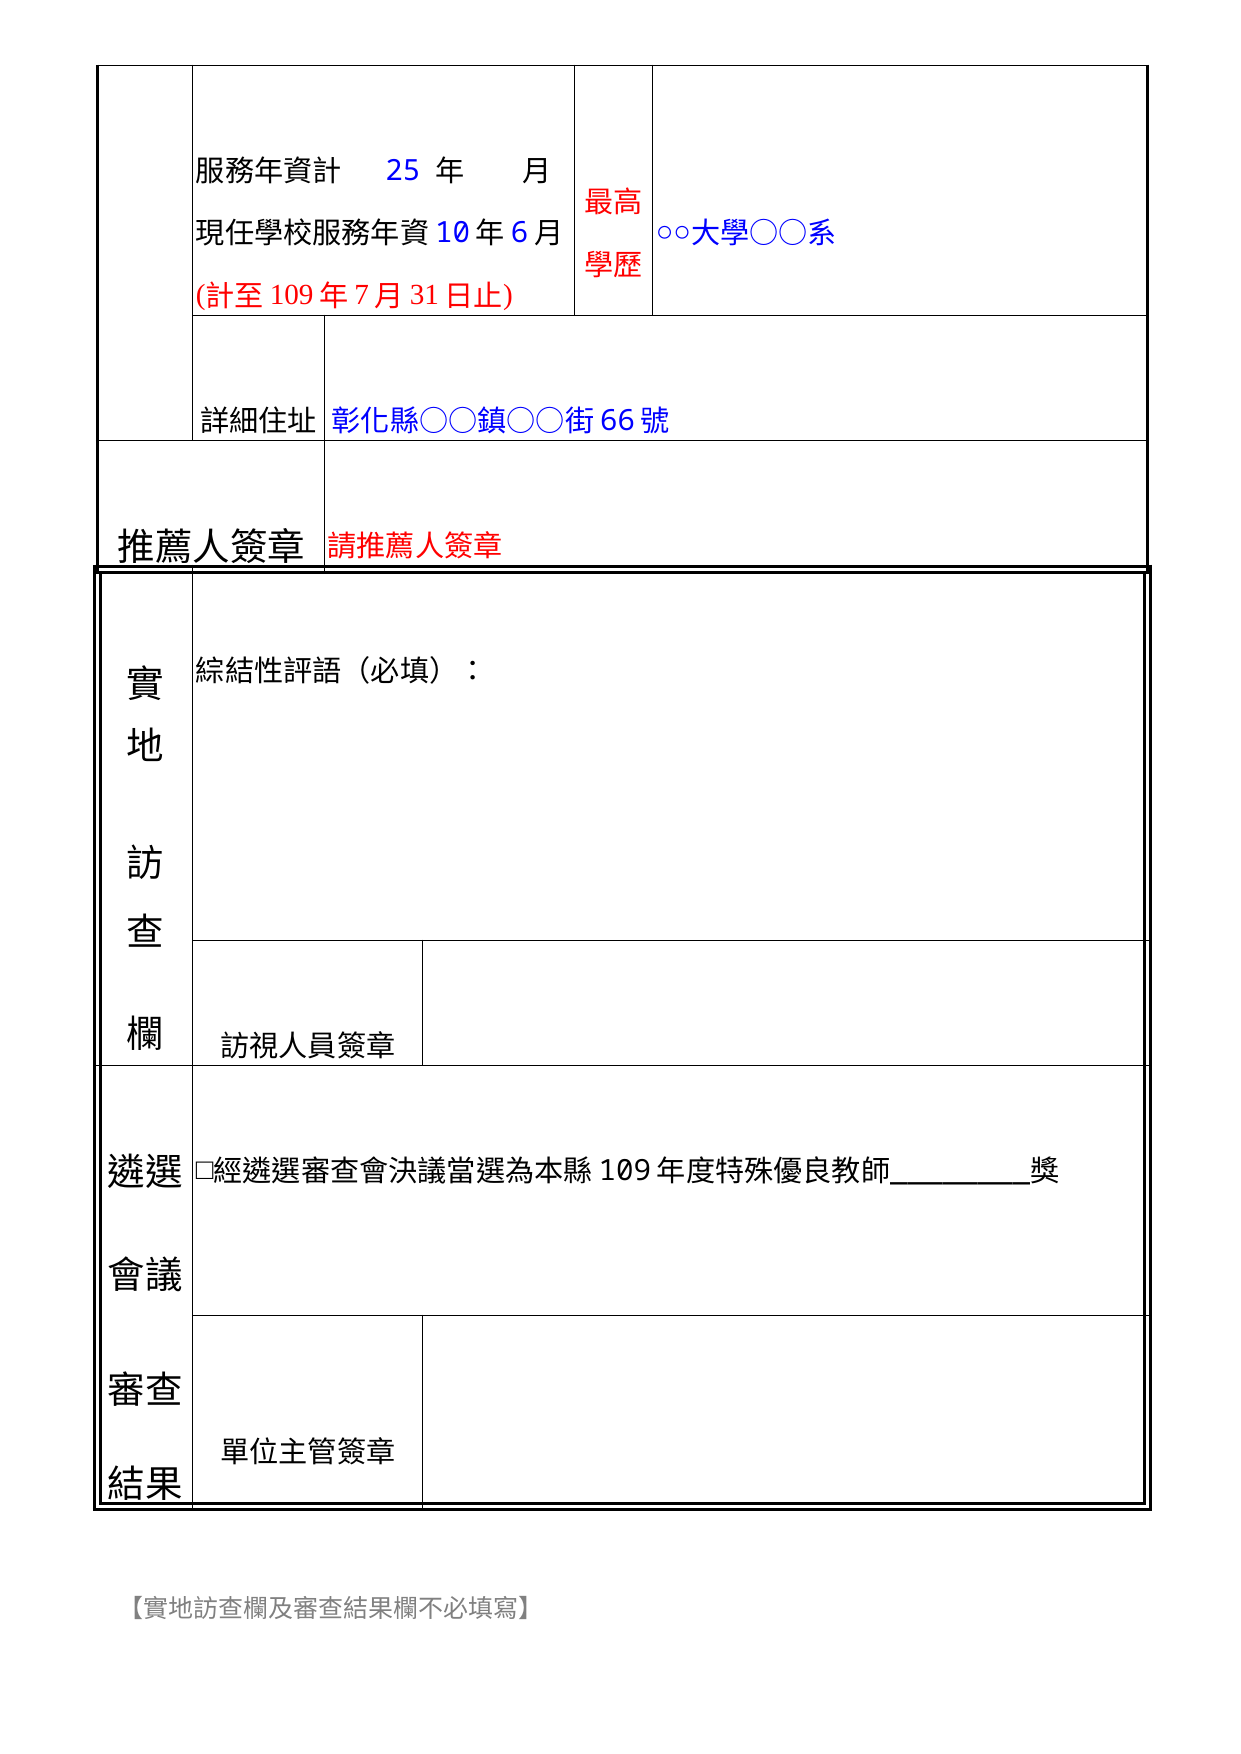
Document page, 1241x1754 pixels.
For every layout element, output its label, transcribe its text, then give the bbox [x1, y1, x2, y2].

table_cell 請推薦人簽章 [325, 441, 1146, 564]
table_cell 訪視人員簽章 [193, 941, 422, 1064]
table_cell 彰化縣○○鎮○○街66號 [325, 316, 1146, 439]
table_cell 服務年資計 25 年 月 現任學校服務年資10年6月 (計至109年7月31日止) [193, 66, 574, 314]
table_cell [423, 941, 1143, 1064]
table_cell 最高學歷 [575, 66, 652, 314]
table_cell [423, 1316, 1143, 1502]
table_cell □經遴選審查會決議當選為本縣109年度特殊優良教師________獎 [193, 1066, 1143, 1314]
table_cell 詳細住址 [193, 316, 324, 439]
table_cell 實 地 訪 查 欄 [102, 574, 192, 1064]
table_cell 遴選 會議 審查 結果 [102, 1066, 192, 1502]
table_cell 推薦人簽章 [99, 441, 324, 564]
text 【實地訪查欄及審查結果欄不必填寫】 [118, 1564, 1122, 1627]
table_cell [99, 66, 192, 439]
table_cell ○○大學○○系 [653, 66, 1146, 314]
table_cell 綜結性評語（必填）： [193, 574, 1143, 939]
table_cell 單位主管簽章 [193, 1316, 422, 1502]
